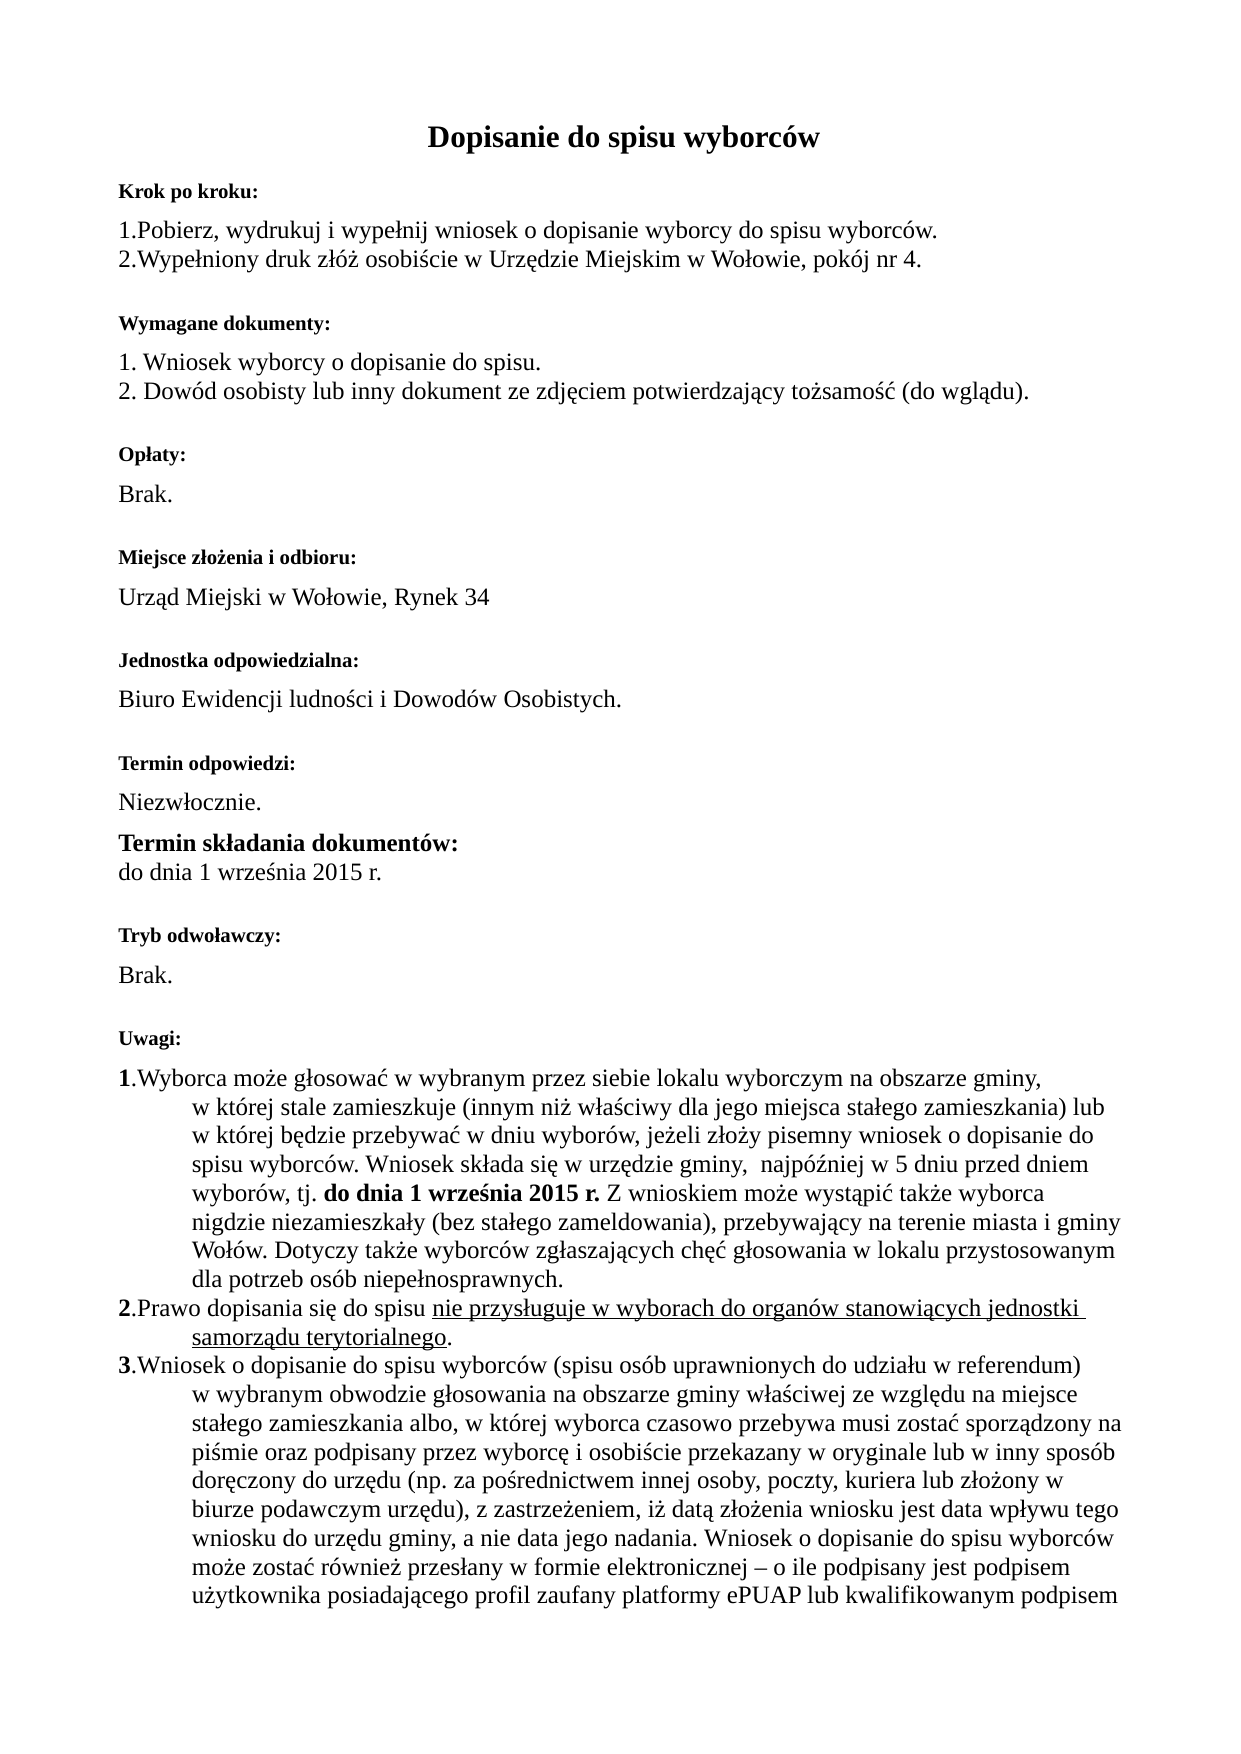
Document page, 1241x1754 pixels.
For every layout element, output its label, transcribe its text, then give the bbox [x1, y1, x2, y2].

text 1. Wniosek wyborcy o dopisanie do spisu. 2. Dowód osobisty lub inny dokument ze zdjęciem potwierdzający tożsamość (do wglądu). [118, 347, 1122, 405]
text Brak. [118, 960, 1122, 989]
text Biuro Ewidencji ludności i Dowodów Osobistych. [118, 684, 1122, 713]
subtitle Wymagane dokumenty: [118, 311, 1122, 335]
subtitle Opłaty: [118, 442, 1122, 466]
text Dopisanie do spisu wyborców [118, 118, 1122, 154]
text Niezwłocznie. [118, 787, 1122, 816]
subtitle Jednostka odpowiedzialna: [118, 648, 1122, 672]
text Urząd Miejski w Wołowie, Rynek 34 [118, 582, 1122, 610]
subtitle Termin odpowiedzi: [118, 751, 1122, 775]
subtitle Miejsce złożenia i odbioru: [118, 545, 1122, 569]
text 1.Pobierz, wydrukuj i wypełnij wniosek o dopisanie wyborcy do spisu wyborców. 2.Wypełniony druk złóż osobiście w Urzędzie Miejskim w Wołowie, pokój nr 4. [118, 216, 1122, 273]
subtitle Tryb odwoławczy: [118, 923, 1122, 947]
text Brak. [118, 479, 1122, 507]
text Termin składania dokumentów: do dnia 1 września 2015 r. [118, 828, 1122, 886]
text 1.Wyborca może głosować w wybranym przez siebie lokalu wyborczym na obszarze gminy, w której stale zamieszkuje (innym niż właściwy dla jego miejsca stałego zamieszkania) lub w której będzie przebywać w dniu wyborów, jeżeli złoży pisemny wniosek o dopisanie do spisu wyborców. Wniosek składa się w urzędzie gminy, najpóźniej w 5 dniu przed dniem wyborów, tj. do dnia 1 września 2015 r. Z wnioskiem może wystąpić także wyborca nigdzie niezamieszkały (bez stałego zameldowania), przebywający na terenie miasta i gminy Wołów. Dotyczy także wyborców zgłaszających chęć głosowania w lokalu przystosowanym dla potrzeb osób niepełnosprawnych. 2.Prawo dopisania się do spisu nie przysługuje w wyborach do organów stanowiących jednostki samorządu terytorialnego. 3.Wniosek o dopisanie do spisu wyborców (spisu osób uprawnionych do udziału w referendum) w wybranym obwodzie głosowania na obszarze gminy właściwej ze względu na miejsce stałego zamieszkania albo, w której wyborca czasowo przebywa musi zostać sporządzony na piśmie oraz podpisany przez wyborcę i osobiście przekazany w oryginale lub w inny sposób doręczony do urzędu (np. za pośrednictwem innej osoby, poczty, kuriera lub złożony w biurze podawczym urzędu), z zastrzeżeniem, iż datą złożenia wniosku jest data wpływu tego wniosku do urzędu gminy, a nie data jego nadania. Wniosek o dopisanie do spisu wyborców może zostać również przesłany w formie elektronicznej – o ile podpisany jest podpisem użytkownika posiadającego profil zaufany platformy ePUAP lub kwalifikowanym podpisem [118, 1063, 1122, 1609]
subtitle Uwagi: [118, 1026, 1122, 1050]
subtitle Krok po kroku: [118, 179, 1122, 203]
